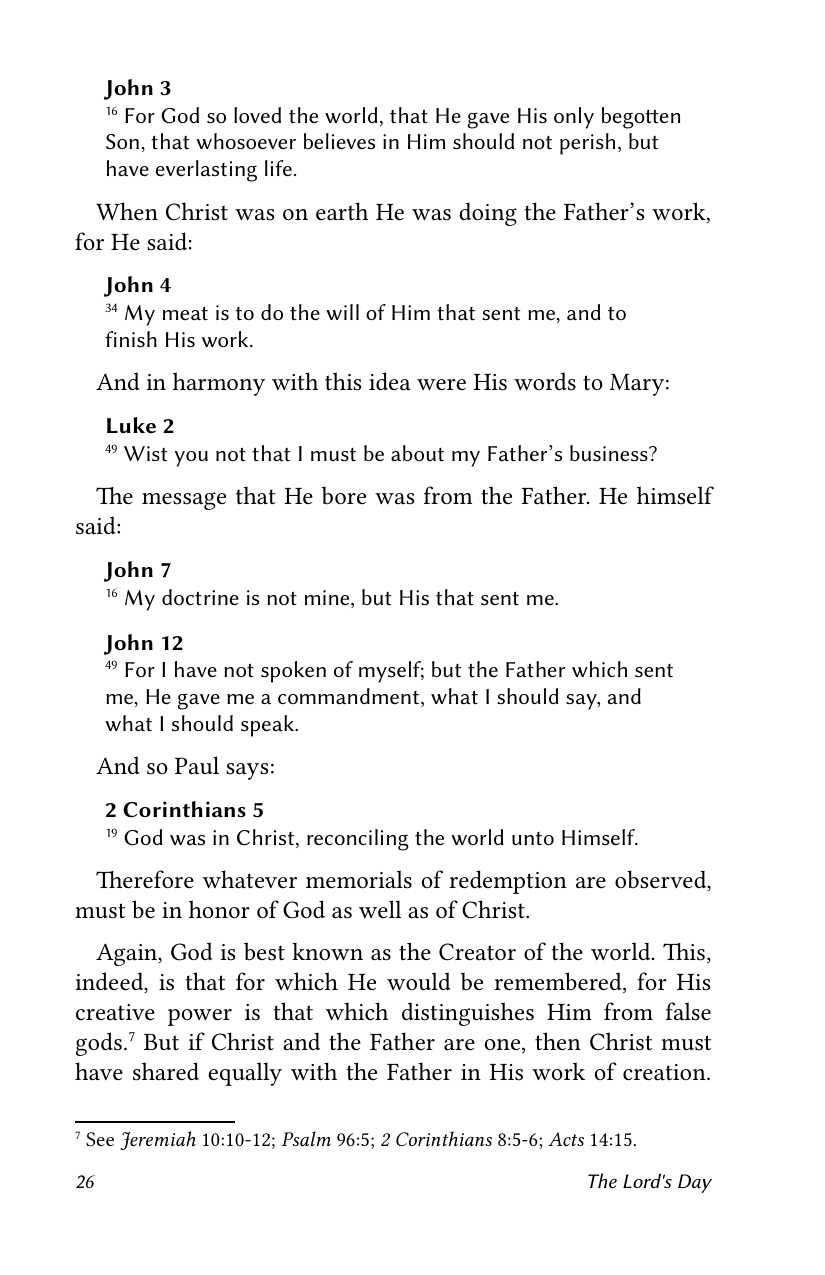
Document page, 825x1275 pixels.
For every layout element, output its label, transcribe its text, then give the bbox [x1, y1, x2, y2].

text Again, God is best known as the Creator of the world. This, indeed, is that for which He would be remembered, for His creative power is that which distinguishes Him from false gods. But if Christ and the Father are one, then Christ must have shared equally with the Father in His work of creation. [75, 938, 712, 1086]
text John 4 [105, 272, 712, 298]
text 49 Wist you not that I must be about my Father’s business? [105, 441, 682, 467]
text 2 Corinthians 5 [105, 797, 712, 823]
text The message that He bore was from the Father. He himself said: [75, 482, 712, 541]
text 16 My doctrine is not mine, but His that sent me. [105, 585, 682, 611]
text 19 God was in Christ, reconciling the world unto Himself. [105, 824, 682, 851]
text Luke 2 [105, 413, 712, 439]
text John 7 [105, 557, 712, 583]
text John 12 [105, 629, 712, 656]
text Therefore whatever memorials of redemption are observed, must be in honor of God as well as of Christ. [75, 866, 712, 925]
text 16 For God so loved the world, that He gave His only begotten Son, that whosoever believes in Him should not perish, but have everlasting life. [105, 103, 682, 182]
text When Christ was on earth He was doing the Father’s work, for He said: [75, 198, 712, 256]
text And in harmony with this idea were His words to Mary: [75, 368, 712, 397]
text 49 For I have not spoken of myself; but the Father which sent me, He gave me a commandment, what I should say, and what I should speak. [105, 657, 682, 737]
text See Jeremiah 10:10-12; Psalm 96:5; 2 Corinthians 8:5-6; Acts 14:15. [75, 1128, 712, 1152]
text John 3 [105, 75, 712, 101]
text 34 My meat is to do the will of Him that sent me, and to finish His work. [105, 300, 682, 353]
text And so Paul says: [75, 752, 712, 781]
